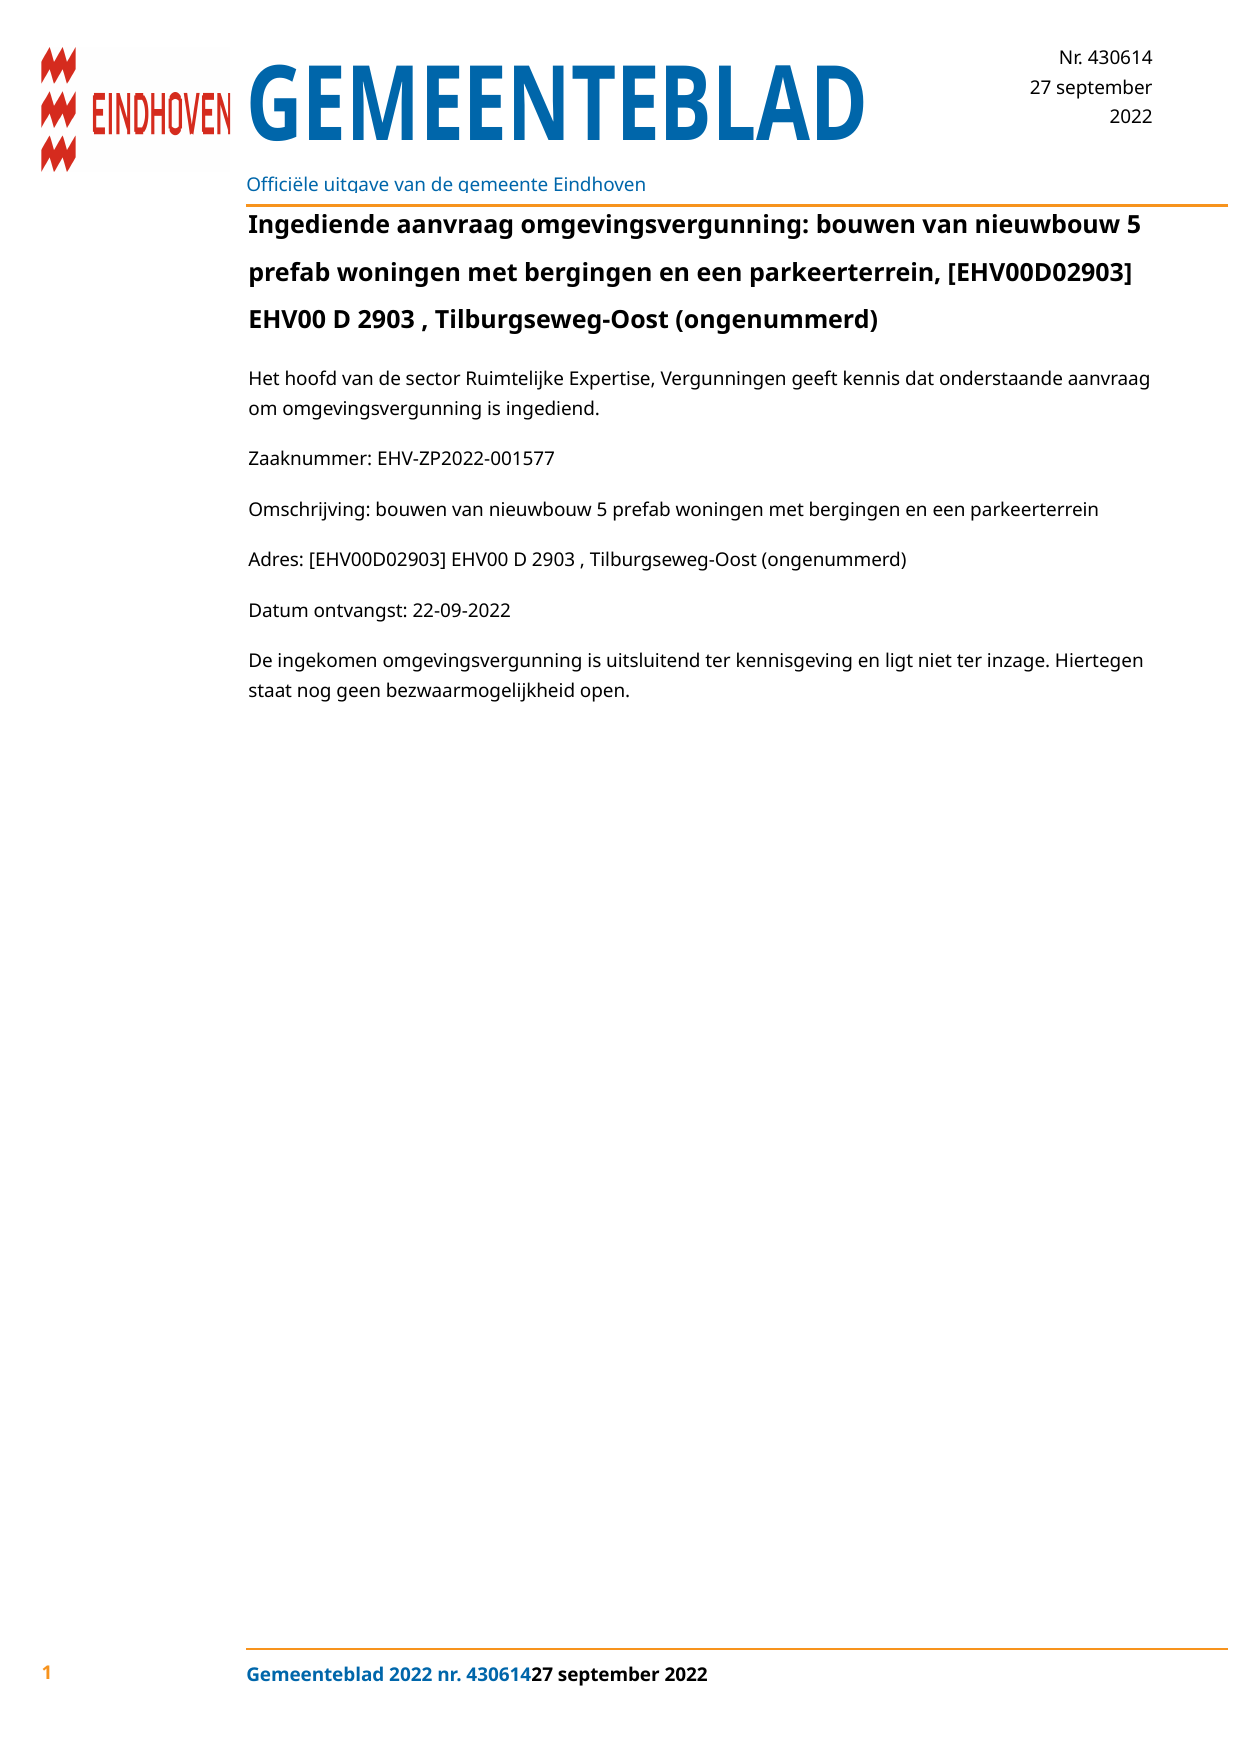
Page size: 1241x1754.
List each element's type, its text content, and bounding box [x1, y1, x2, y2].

picture [41, 47, 231, 172]
text Datum ontvangst: 22-09-2022 [248, 597, 1152, 622]
text Ingediende aanvraag omgevingsvergunning: bouwen van nieuwbouw 5 prefab woningen met bergingen en een parkeerterrein, [EHV00D02903] EHV00 D 2903 , Tilburgseweg-Oost (ongenummerd) [248, 207, 1152, 336]
text Adres: [EHV00D02903] EHV00 D 2903 , Tilburgseweg-Oost (ongenummerd) [248, 546, 1152, 572]
text Het hoofd van de sector Ruimtelijke Expertise, Vergunningen geeft kennis dat onderstaande aanvraag om omgevingsvergunning is ingediend. [248, 366, 1152, 421]
text Zaaknummer: EHV-ZP2022-001577 [248, 446, 1152, 471]
text Omschrijving: bouwen van nieuwbouw 5 prefab woningen met bergingen en een parkeerterrein [248, 496, 1152, 522]
text De ingekomen omgevingsvergunning is uitsluitend ter kennisgeving en ligt niet ter inzage. Hiertegen staat nog geen bezwaarmogelijkheid open. [248, 647, 1152, 702]
